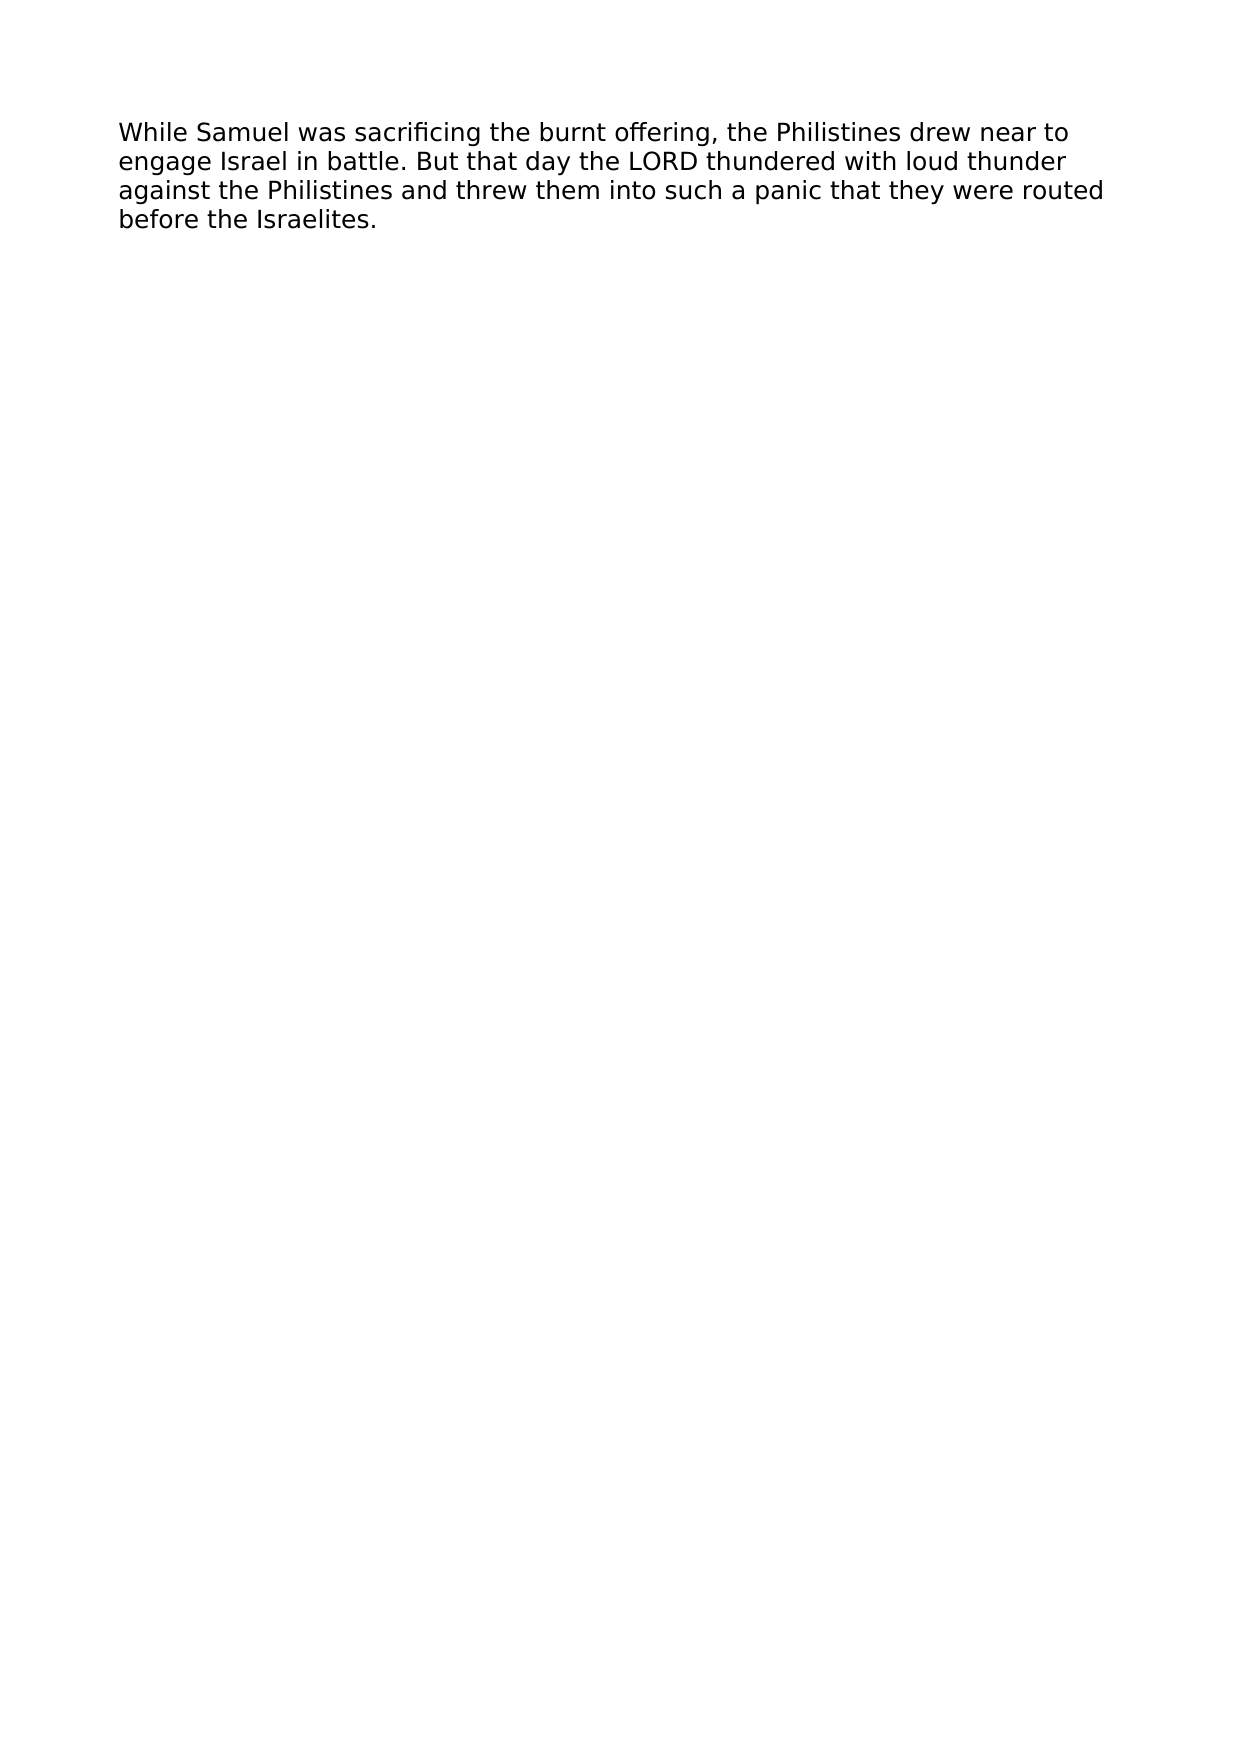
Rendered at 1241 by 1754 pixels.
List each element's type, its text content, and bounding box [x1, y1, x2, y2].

text While Samuel was sacrificing the burnt offering, the Philistines drew near to engage Israel in battle. But that day the LORD thundered with loud thunder against the Philistines and threw them into such a panic that they were routed before the Israelites. [118, 118, 1122, 235]
